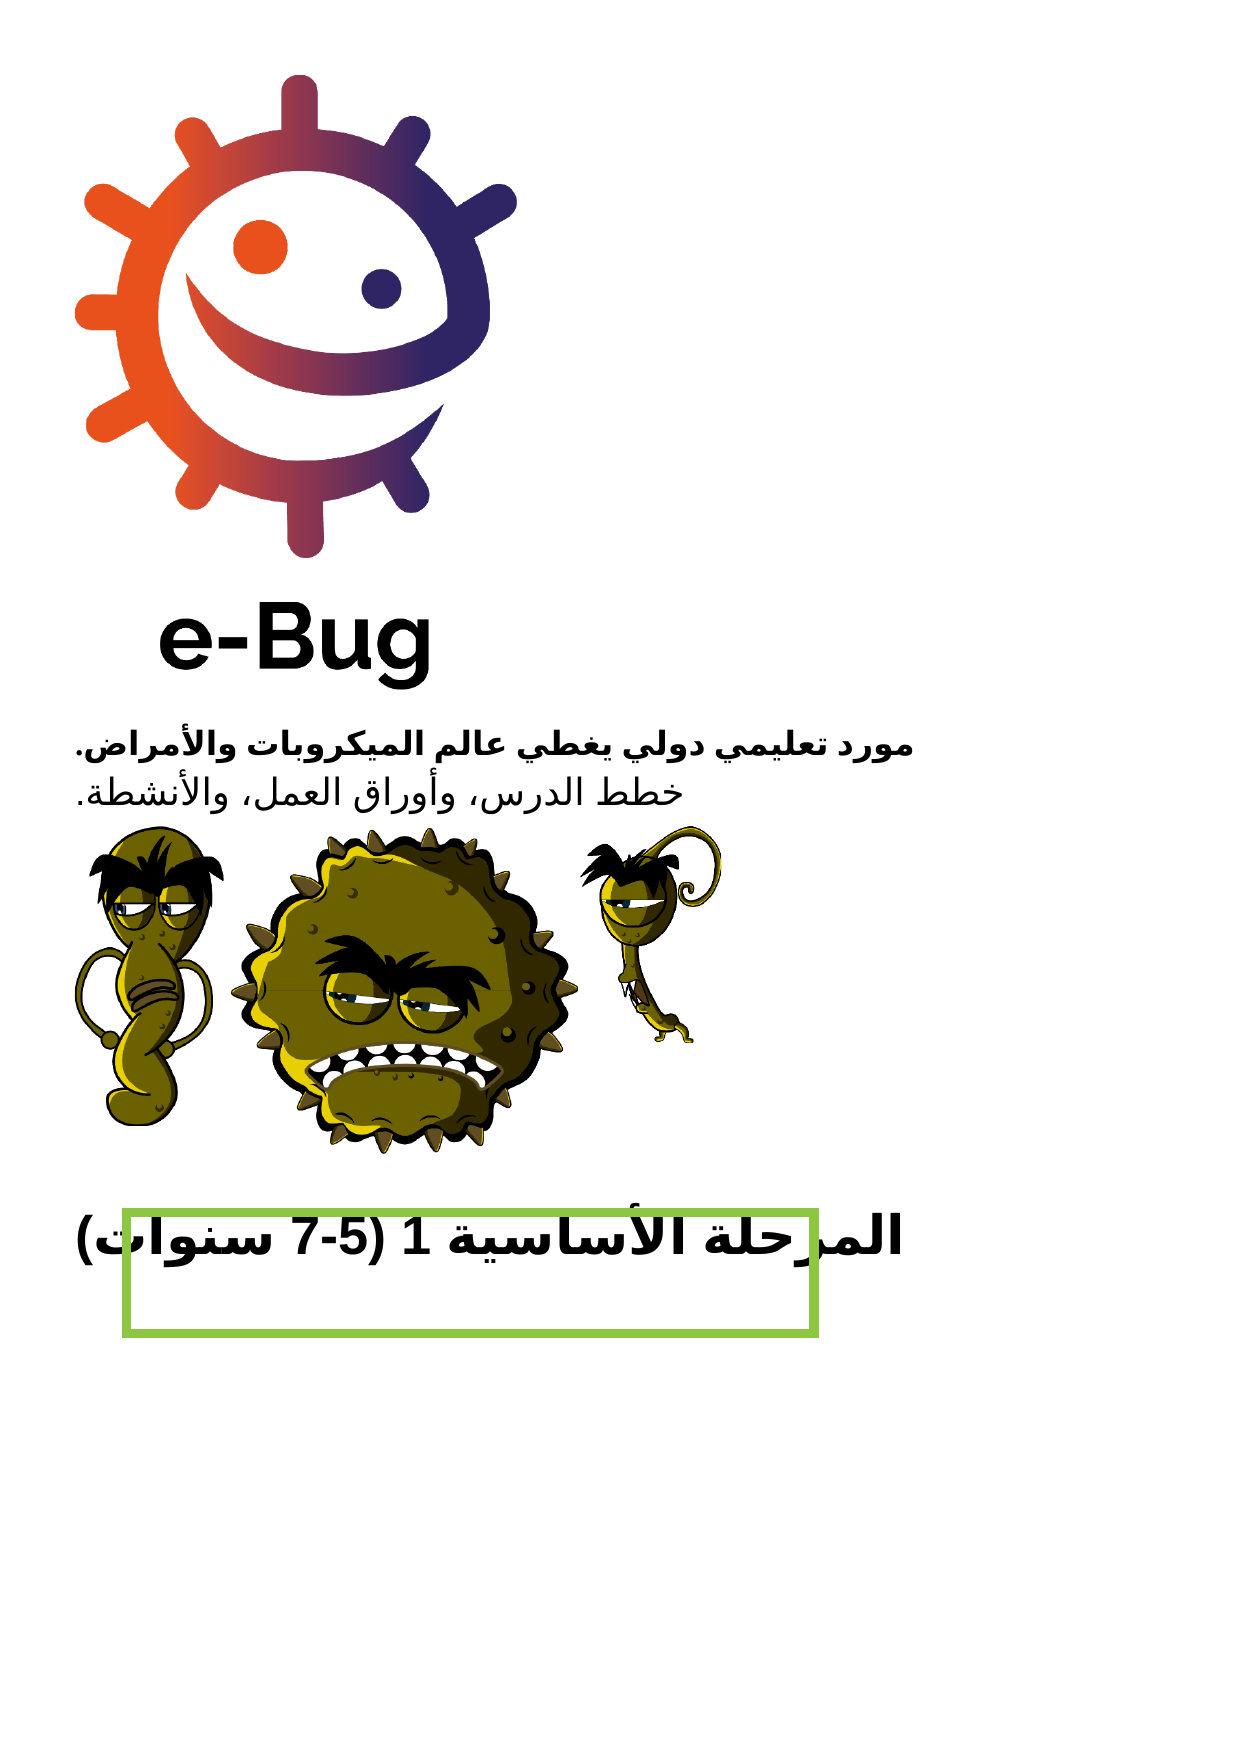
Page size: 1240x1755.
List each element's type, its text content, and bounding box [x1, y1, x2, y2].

subtitle مورد تعليمي دولي يغطي عالم الميكروبات والأمراض. [75, 725, 1164, 763]
text المرحلة الأساسية 1 (5-7 سنوات) [75, 1203, 632, 1266]
text المرحلة الأساسية 1 (5-7 سنوات) [131, 1217, 809, 1266]
text المرحلة الأساسية 1 (5-7 سنوات) [634, 1203, 1164, 1266]
text خطط الدرس، وأوراق العمل، والأنشطة. [75, 771, 714, 814]
